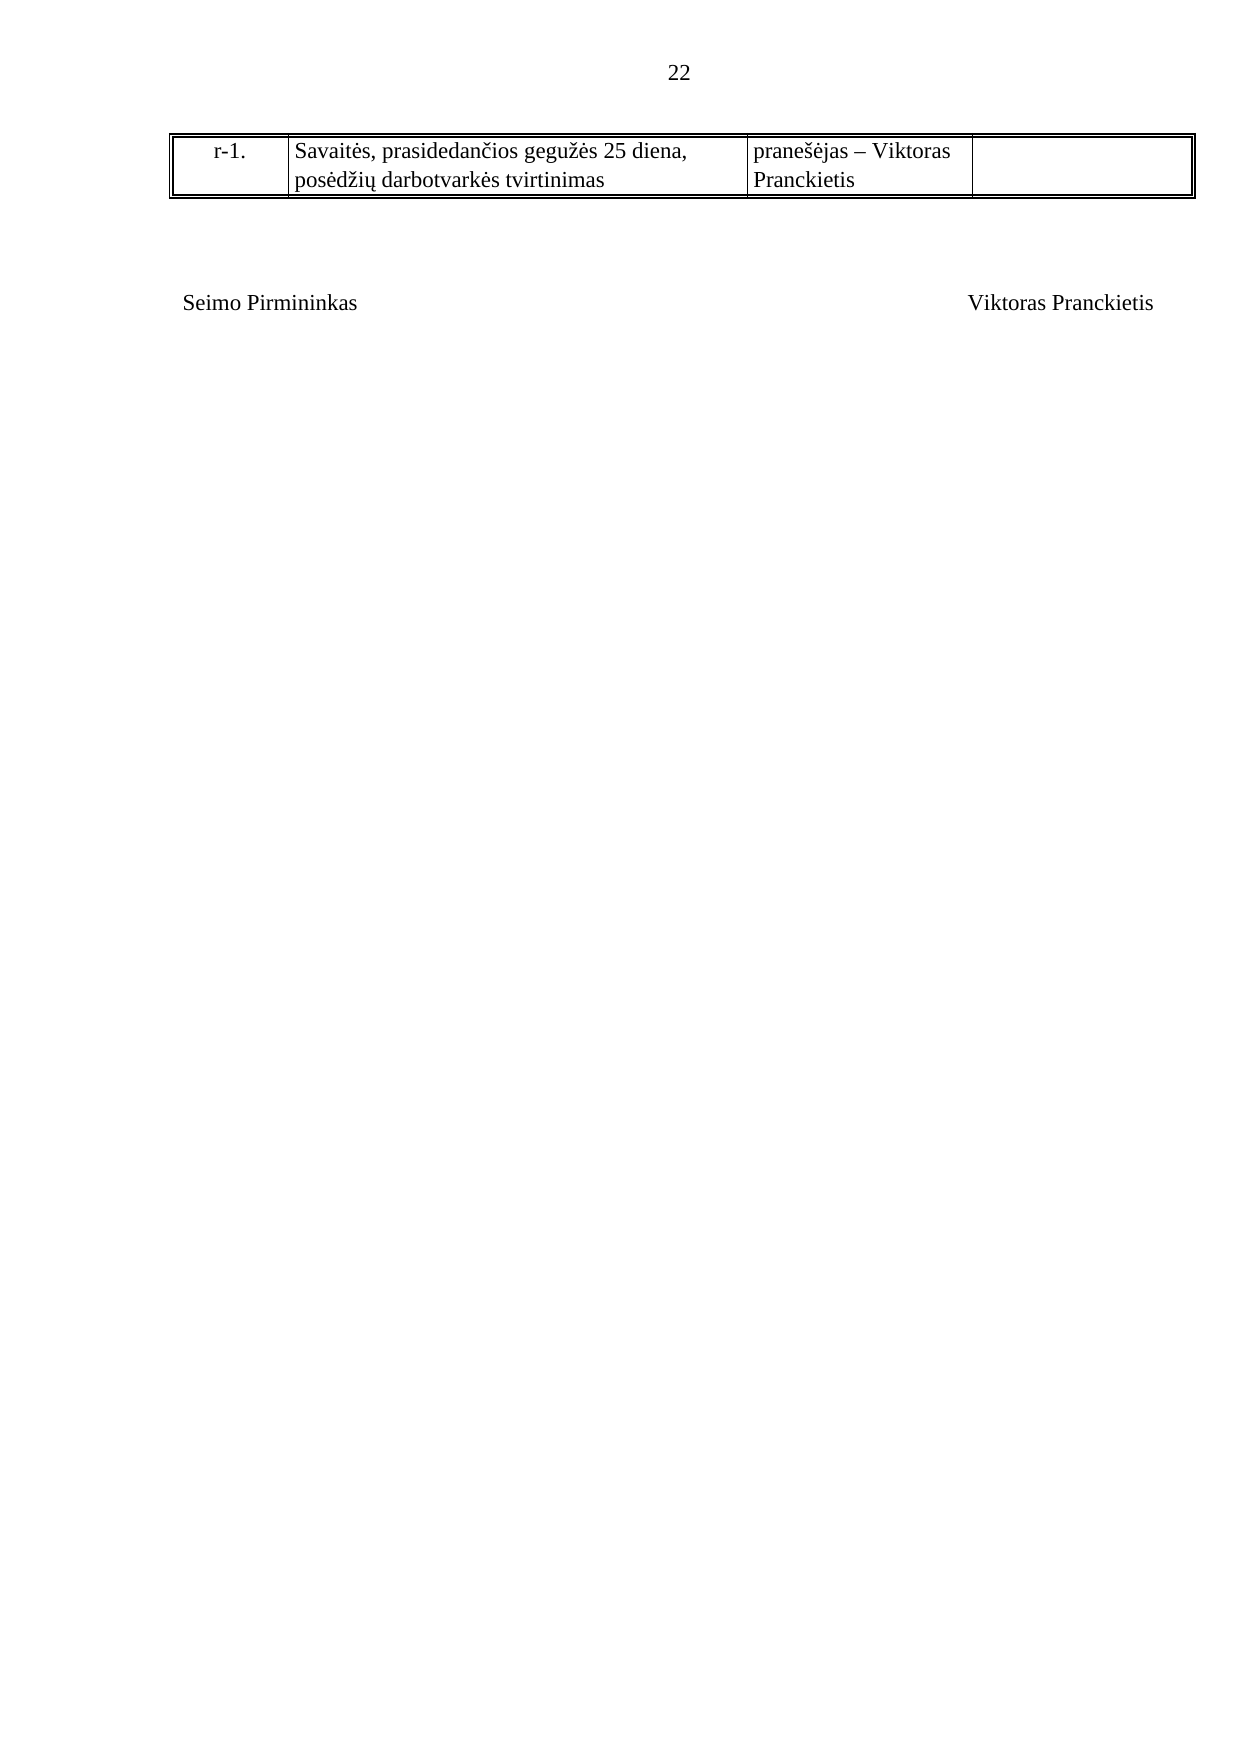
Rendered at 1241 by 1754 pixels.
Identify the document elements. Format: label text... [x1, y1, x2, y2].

table_cell pranešėjas – Viktoras Pranckietis [748, 138, 972, 194]
table_cell r-1. [174, 138, 288, 194]
table_cell [528, 199, 915, 321]
table_cell [1196, 133, 1236, 194]
table_cell [973, 138, 1191, 194]
table_cell Viktoras Pranckietis [915, 194, 1236, 321]
table_cell Savaitės, prasidedančios gegužės 25 diena, posėdžių darbotvarkės tvirtinimas [289, 138, 747, 194]
table_cell Seimo Pirmininkas [171, 199, 528, 321]
